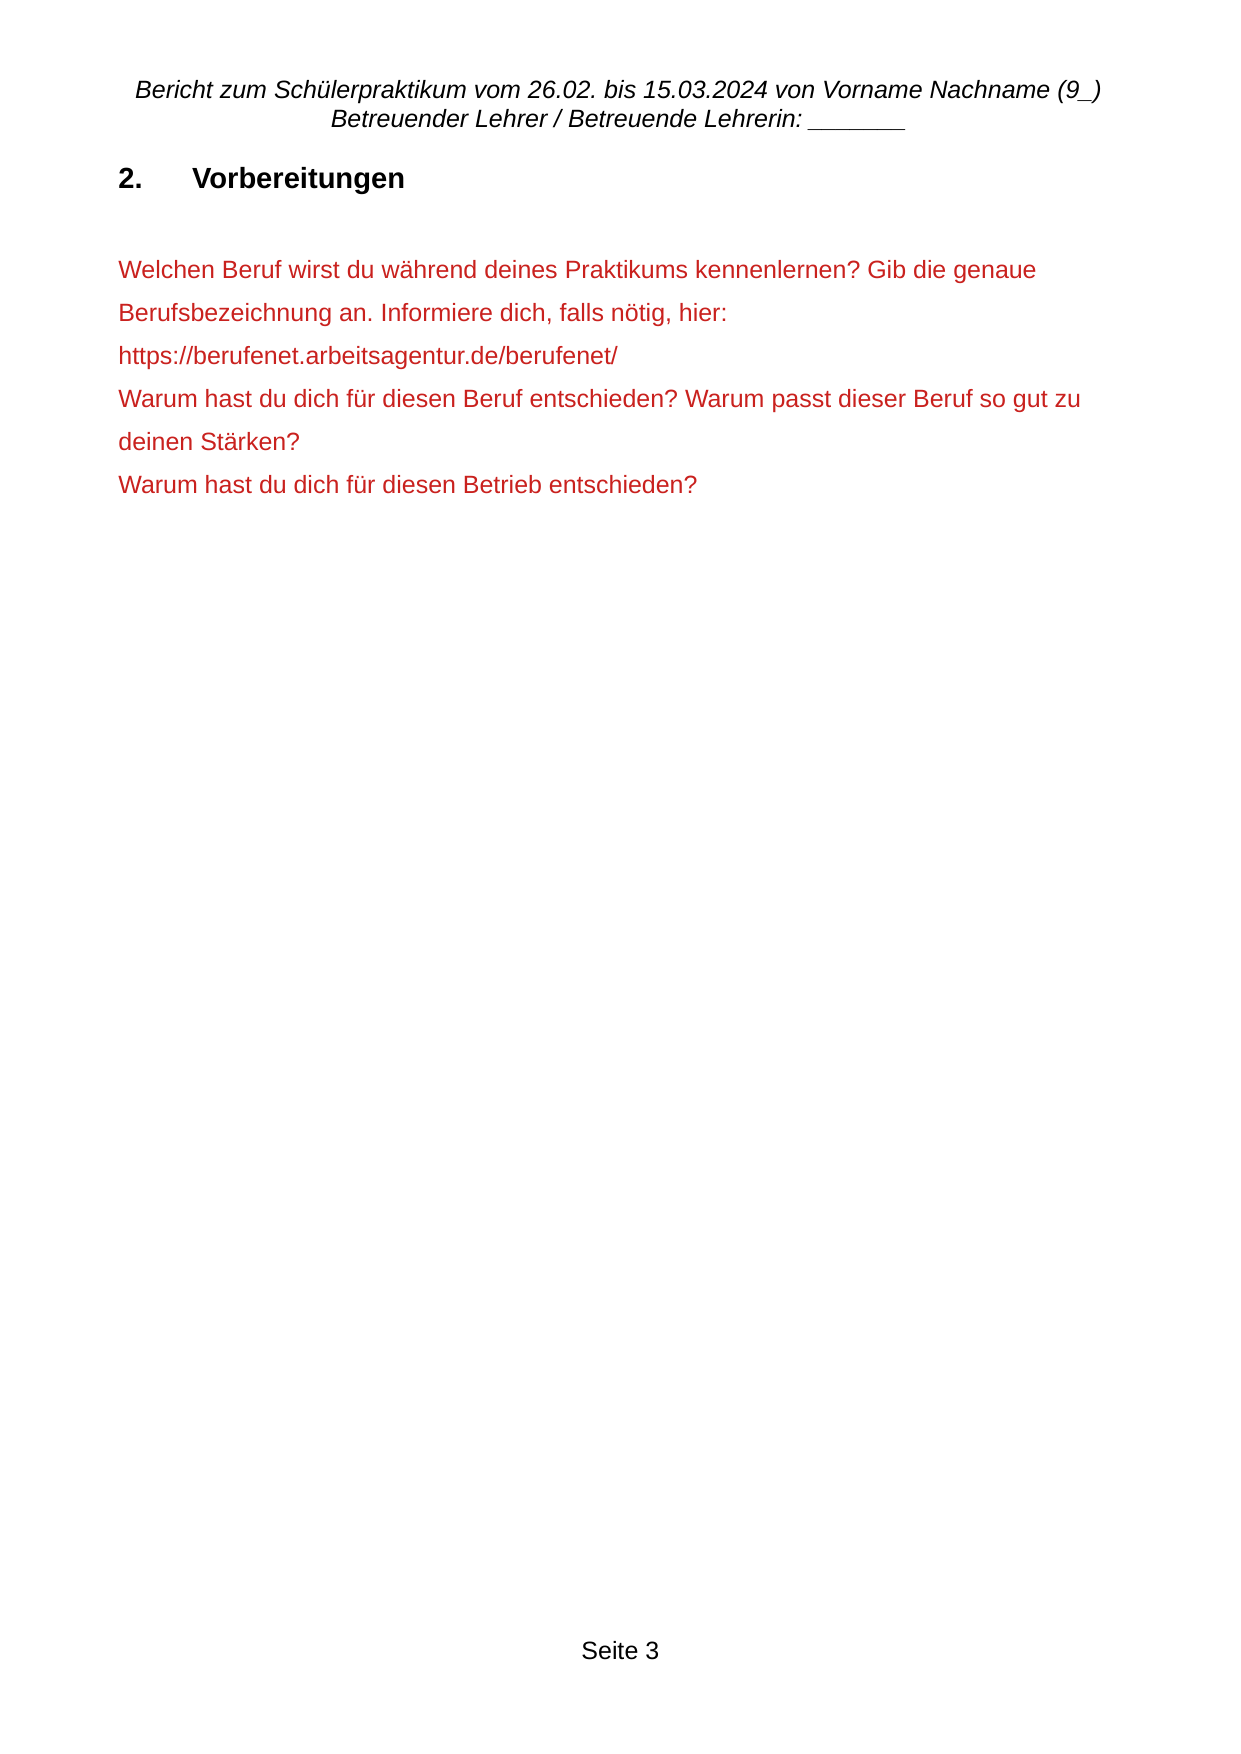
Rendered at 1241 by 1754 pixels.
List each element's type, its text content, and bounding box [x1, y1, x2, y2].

text Welchen Beruf wirst du während deines Praktikums kennenlernen? Gib die genaue Berufsbezeichnung an. Informiere dich, falls nötig, hier: https://berufenet.arbeitsagentur.de/berufenet/ [118, 255, 1122, 370]
text 2. Vorbereitungen [118, 161, 1122, 195]
text Warum hast du dich für diesen Beruf entschieden? Warum passt dieser Beruf so gut zu deinen Stärken? [118, 384, 1122, 456]
text Warum hast du dich für diesen Betrieb entschieden? [118, 470, 1122, 499]
